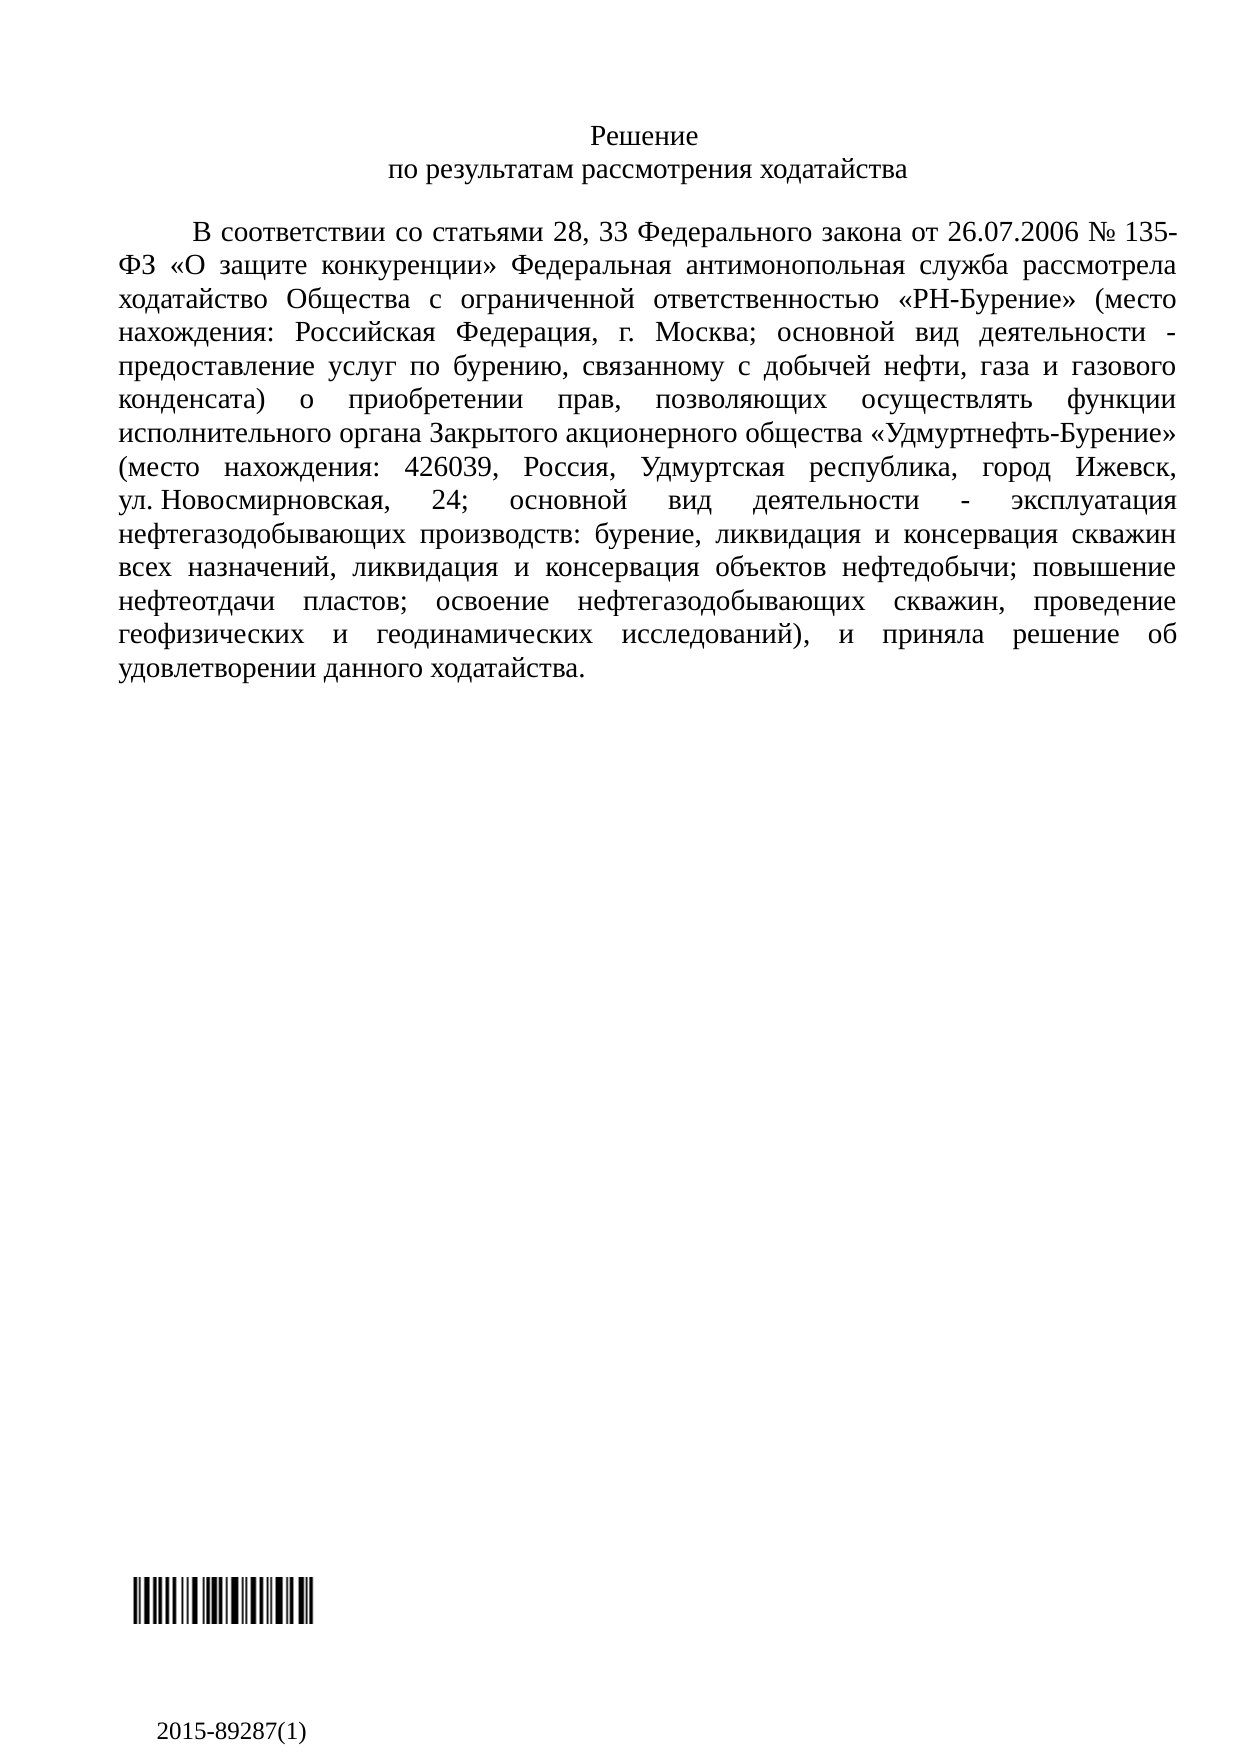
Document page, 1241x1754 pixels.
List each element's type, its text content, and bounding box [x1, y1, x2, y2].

picture [118, 1577, 331, 1624]
text Решение [118, 118, 1177, 152]
text В соответствии cо статьями 28, 33 Федерального закона от 26.07.2006 № 135-ФЗ «О защите конкуренции» Федеральная антимонопольная служба рассмотрела ходатайство Общества с ограниченной ответственностью «РН-Бурение» (место нахождения: Российская Федерация, г. Москва; основной вид деятельности - предоставление услуг по бурению, связанному с добычей нефти, газа и газового конденсата) о приобретении прав, позволяющих осуществлять функции исполнительного органа Закрытого акционерного общества «Удмуртнефть-Бурение» (место нахождения: 426039, Россия, Удмуртская республика, город Ижевск, ул. Новосмирновская, 24; основной вид деятельности - эксплуатация нефтегазодобывающих производств: бурение, ликвидация и консервация скважин всех назначений, ликвидация и консервация объектов нефтедобычи; повышение нефтеотдачи пластов; освоение нефтегазодобывающих скважин, проведение геофизических и геодинамических исследований), и приняла решение об удовлетворении данного ходатайства. [118, 214, 1177, 683]
text по результатам рассмотрения ходатайства [118, 152, 1177, 185]
